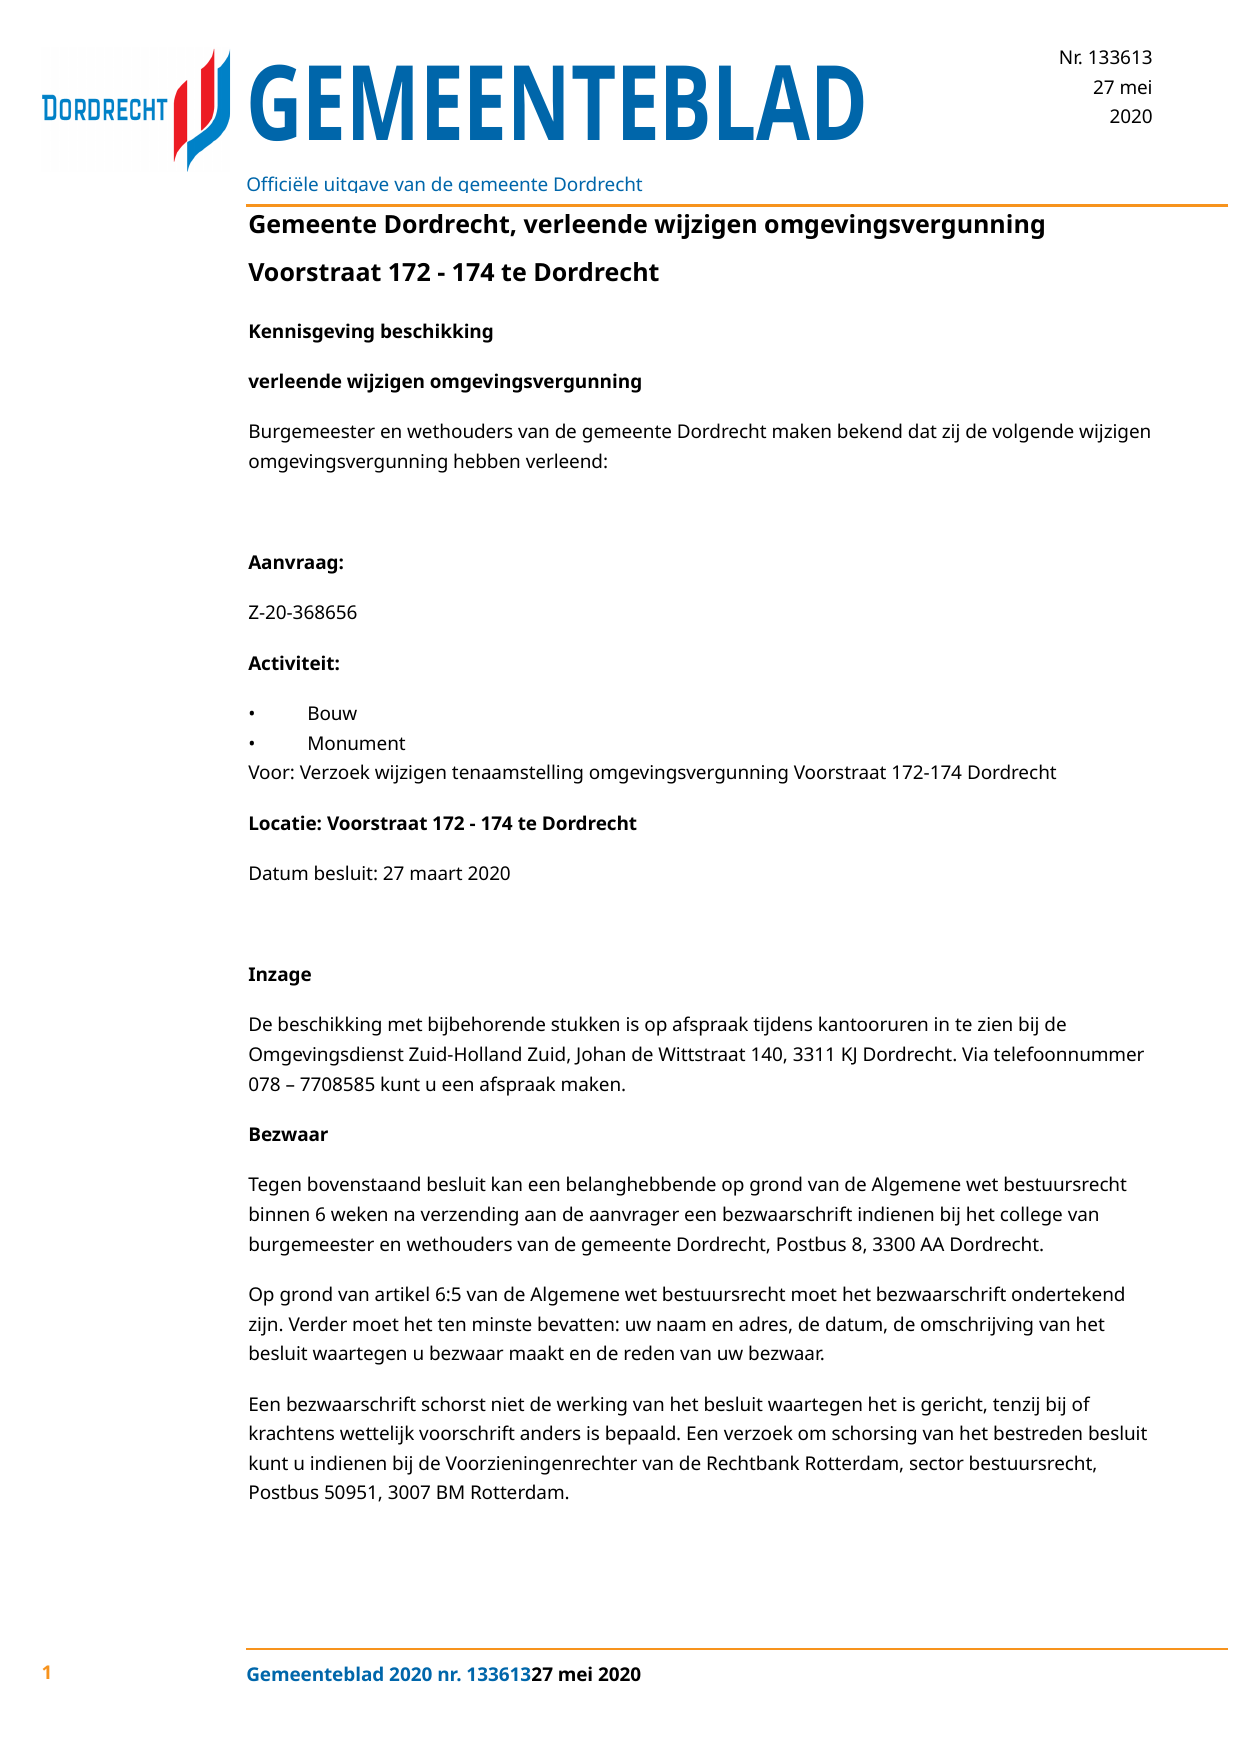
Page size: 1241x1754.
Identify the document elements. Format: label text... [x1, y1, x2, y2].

text Datum besluit: 27 maart 2020 [248, 860, 1152, 886]
text Voor: Verzoek wijzigen tenaamstelling omgevingsvergunning Voorstraat 172-174 Dordrecht [248, 759, 1152, 785]
text Op grond van artikel 6:5 van de Algemene wet bestuursrecht moet het bezwaarschrift ondertekend zijn. Verder moet het ten minste bevatten: uw naam en adres, de datum, de omschrijving van het besluit waartegen u bezwaar maakt en de reden van uw bezwaar. [248, 1281, 1152, 1366]
text Een bezwaarschrift schorst niet de werking van het besluit waartegen het is gericht, tenzij bij of krachtens wettelijk voorschrift anders is bepaald. Een verzoek om schorsing van het bestreden besluit kunt u indienen bij de Voorzieningenrechter van de Rechtbank Rotterdam, sector bestuursrecht, Postbus 50951, 3007 BM Rotterdam. [248, 1391, 1152, 1505]
text Z-20-368656 [248, 599, 1152, 625]
picture [41, 47, 231, 172]
text Aanvraag: [248, 549, 1152, 575]
text Gemeente Dordrecht, verleende wijzigen omgevingsvergunning Voorstraat 172 - 174 te Dordrecht [248, 207, 1152, 288]
text Kennisgeving beschikking [248, 318, 1152, 344]
list Monument [248, 730, 1152, 756]
text verleende wijzigen omgevingsvergunning [248, 368, 1152, 394]
list Bouw [248, 700, 1152, 726]
text Locatie: Voorstraat 172 - 174 te Dordrecht [248, 810, 1152, 836]
text Activiteit: [248, 650, 1152, 676]
text Inzage [248, 961, 1152, 987]
text De beschikking met bijbehorende stukken is op afspraak tijdens kantooruren in te zien bij de Omgevingsdienst Zuid-Holland Zuid, Johan de Wittstraat 140, 3311 KJ Dordrecht. Via telefoonnummer 078 – 7708585 kunt u een afspraak maken. [248, 1012, 1152, 1097]
text Burgemeester en wethouders van de gemeente Dordrecht maken bekend dat zij de volgende wijzigen omgevingsvergunning hebben verleend: [248, 419, 1152, 474]
text Bezwaar [248, 1121, 1152, 1147]
text Tegen bovenstaand besluit kan een belanghebbende op grond van de Algemene wet bestuursrecht binnen 6 weken na verzending aan de aanvrager een bezwaarschrift indienen bij het college van burgemeester en wethouders van de gemeente Dordrecht, Postbus 8, 3300 AA Dordrecht. [248, 1172, 1152, 1257]
